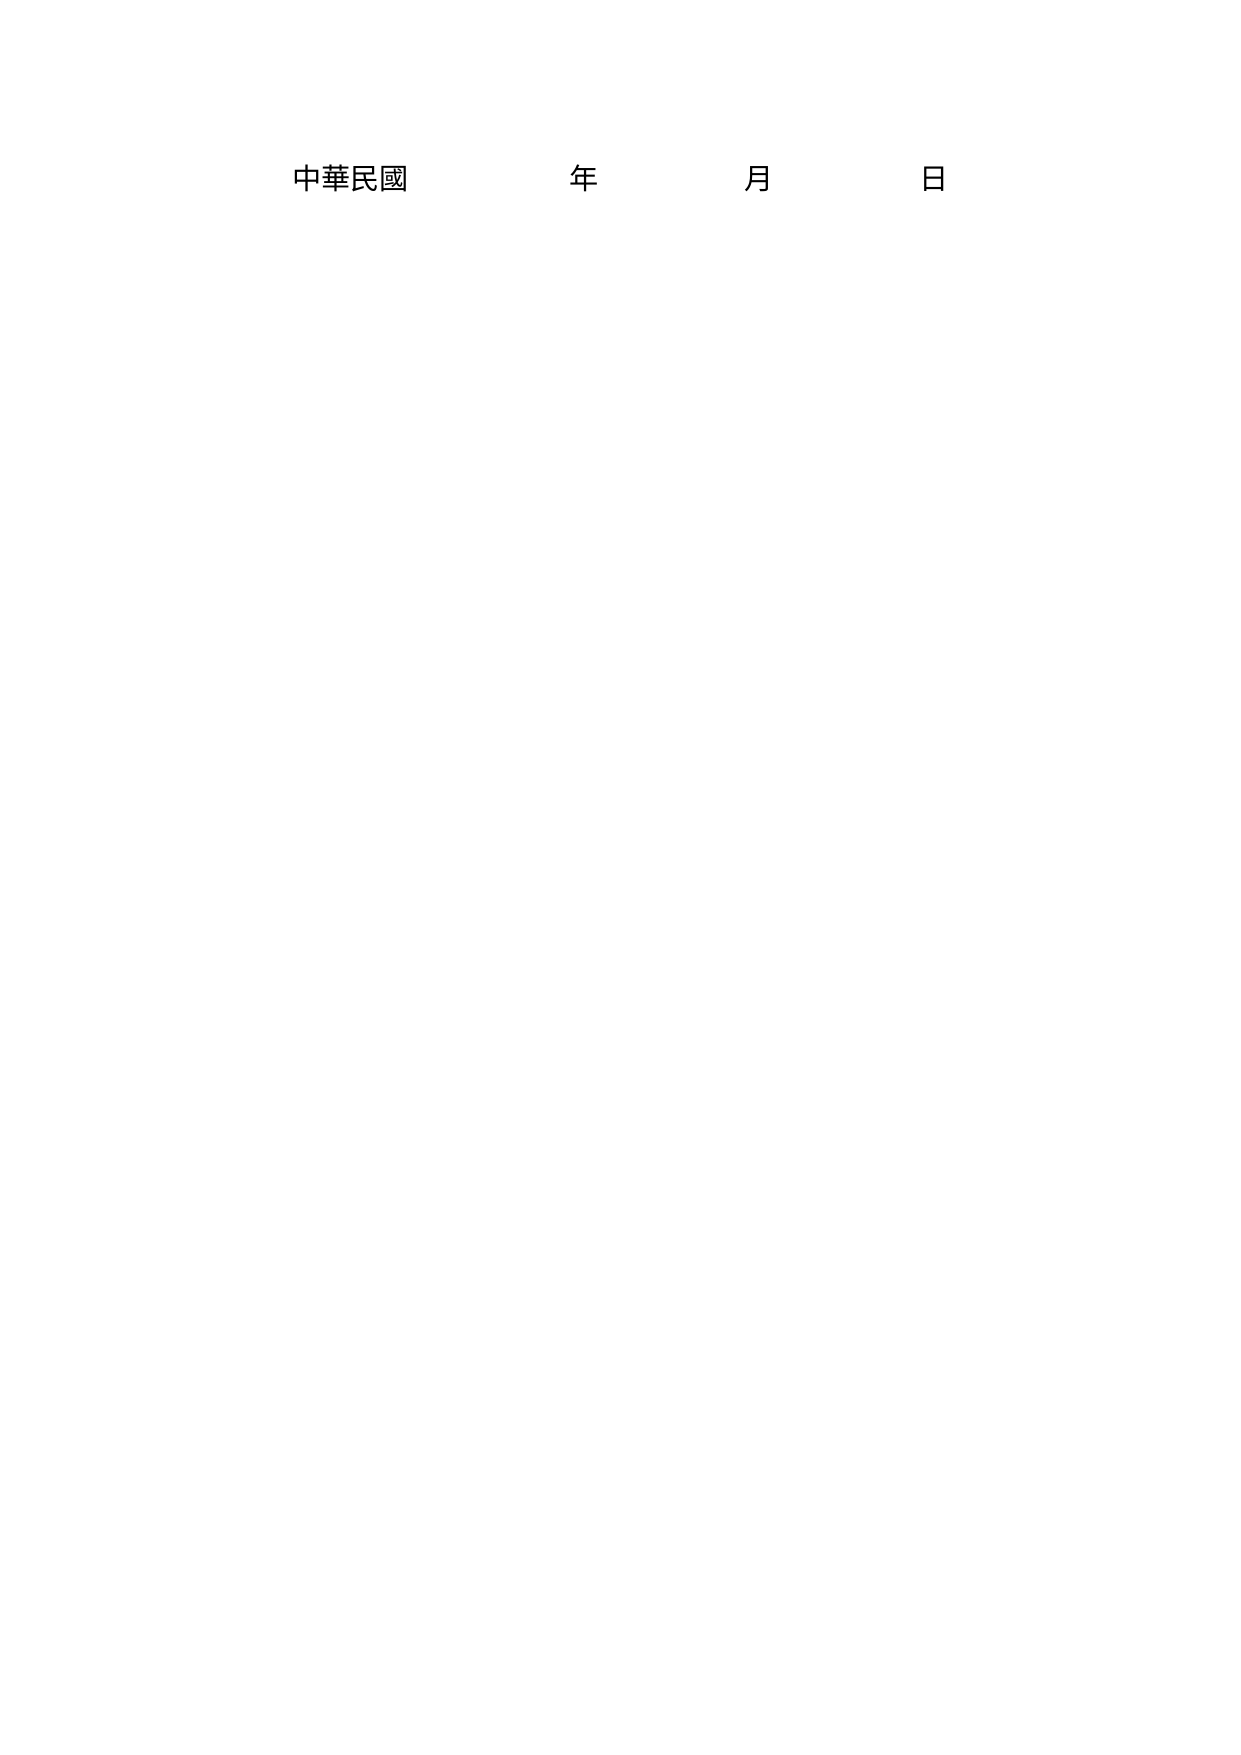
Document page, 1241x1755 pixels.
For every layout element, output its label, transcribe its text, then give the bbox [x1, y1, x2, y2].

text 中華民國 年 月 日 [118, 155, 1122, 197]
